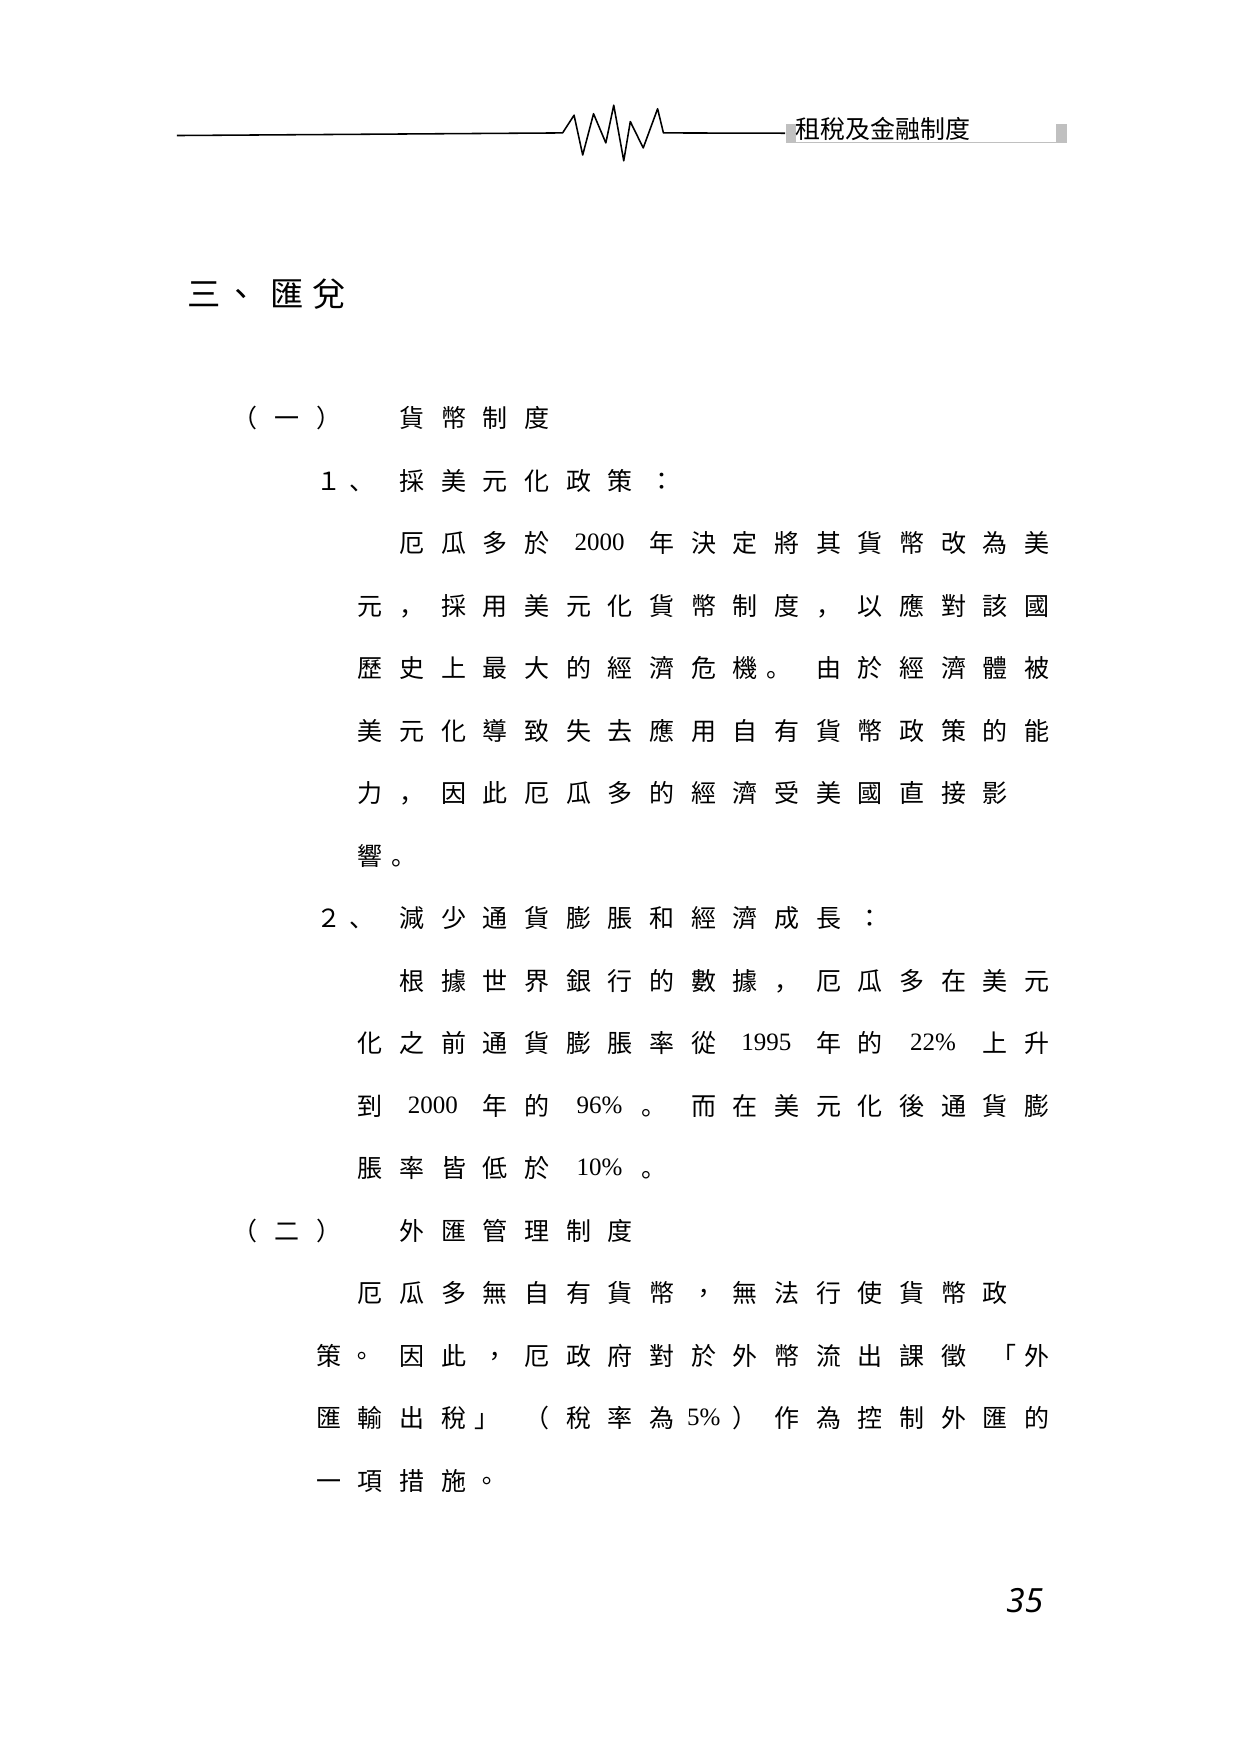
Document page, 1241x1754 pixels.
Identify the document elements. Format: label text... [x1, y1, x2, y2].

text 根據世界銀行的數據，厄瓜多在美元化之前通貨膨脹率從1995年的22%上升到2000年的96%。而在美元化後通貨膨脹率皆低於10%。 [330, 938, 1058, 1188]
text 厄瓜多無自有貨幣，無法行使貨幣政策。因此，厄政府對於外幣流出課徵「外匯輸出稅」（稅率為5%）作為控制外匯的一項措施。 [281, 1250, 1058, 1500]
text １、採美元化政策： [281, 438, 1058, 500]
text （一） 貨幣制度 [207, 375, 1058, 438]
text （二） 外匯管理制度 [207, 1188, 1058, 1250]
text ２、減少通貨膨脹和經濟成長： [281, 875, 1058, 938]
text 三、匯兌 [183, 250, 1058, 313]
text 厄瓜多於2000年決定將其貨幣改為美元，採用美元化貨幣制度，以應對該國歷史上最大的經濟危機。由於經濟體被美元化導致失去應用自有貨幣政策的能力，因此厄瓜多的經濟受美國直接影響。 [330, 500, 1058, 875]
